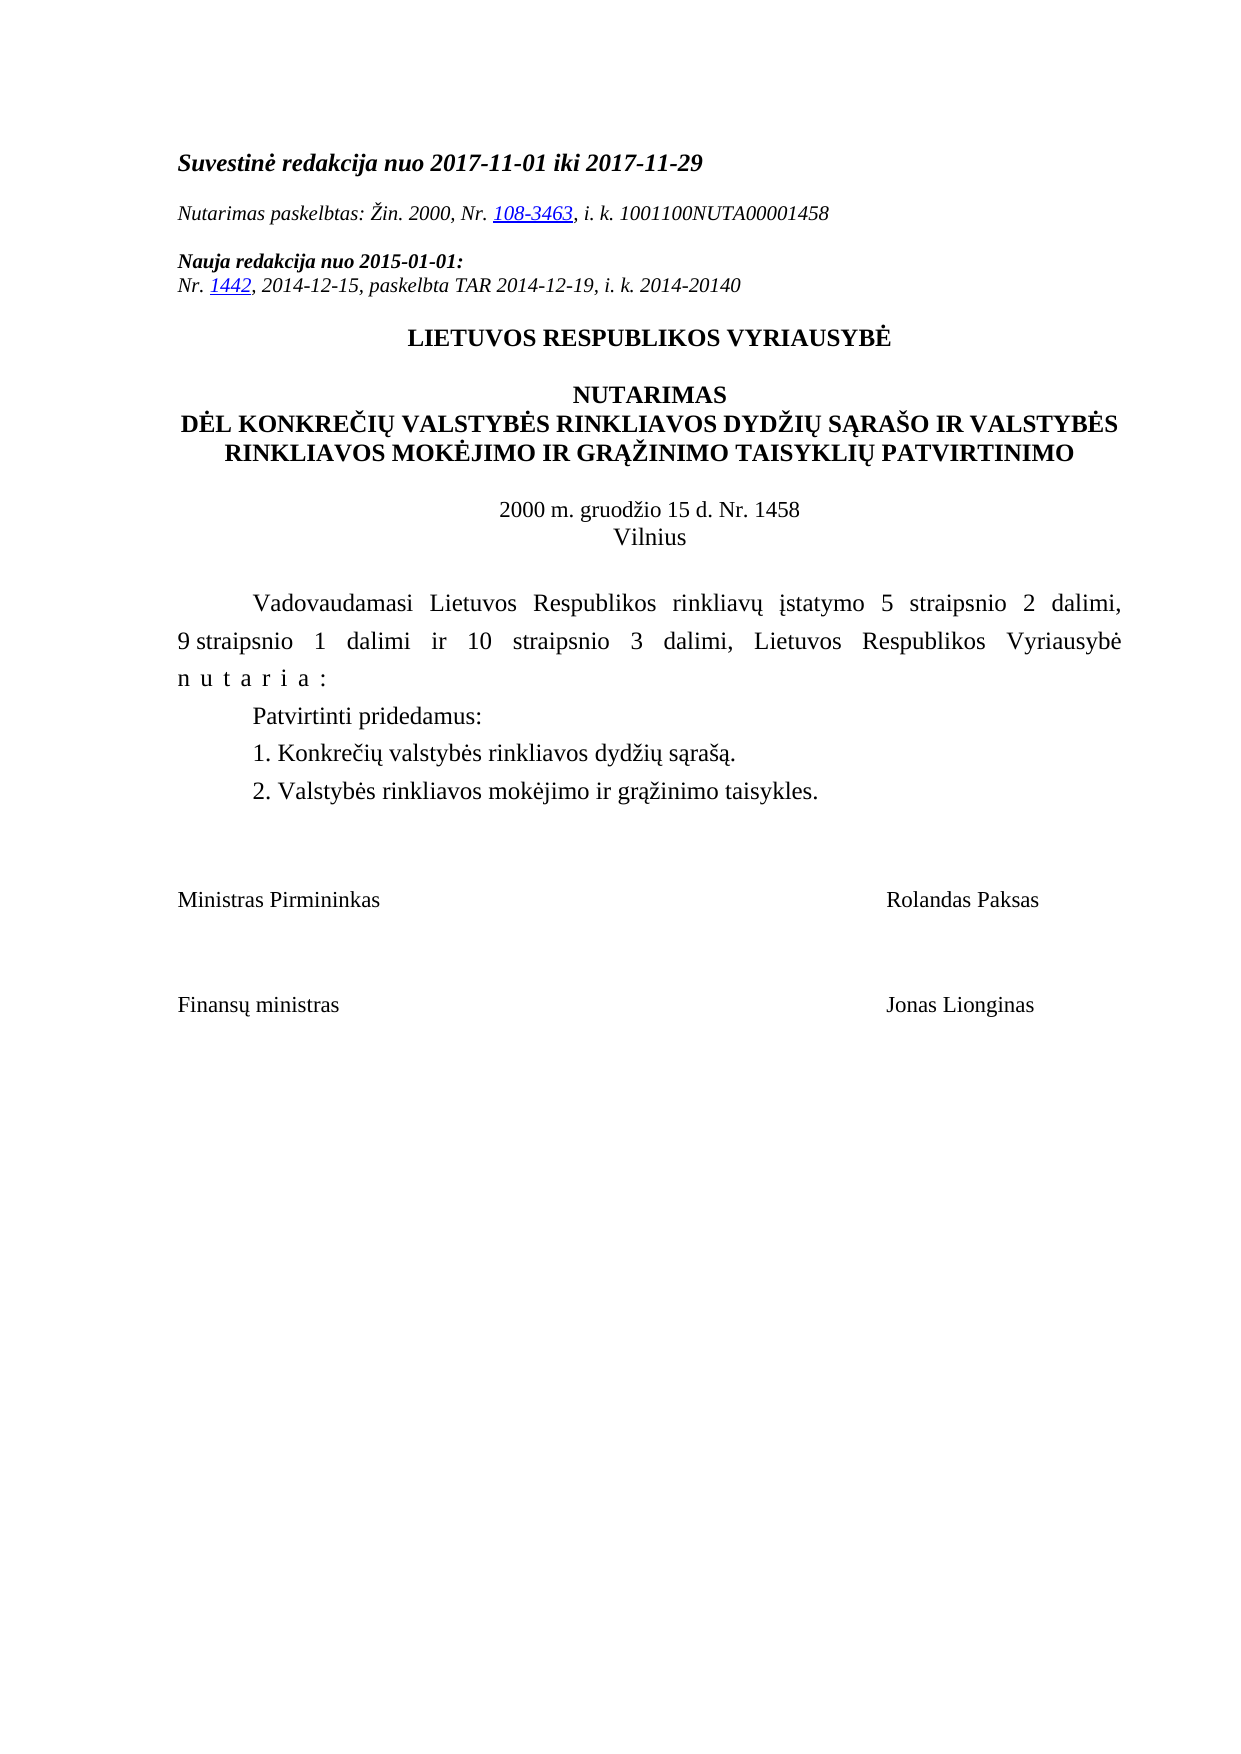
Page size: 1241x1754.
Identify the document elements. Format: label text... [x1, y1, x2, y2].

text DĖL KONKREČIŲ VALSTYBĖS RINKLIAVOS DYDŽIŲ SĄRAŠO IR VALSTYBĖS RINKLIAVOS MOKĖJIMO IR GRĄŽINIMO TAISYKLIŲ PATVIRTINIMO [177, 409, 1122, 467]
text NUTARIMAS [177, 381, 1122, 409]
text Ministras Pirmininkas Rolandas Paksas [177, 886, 1122, 912]
text 1. Konkrečių valstybės rinkliavos dydžių sąrašą. [177, 729, 1122, 767]
text LIETUVOS RESPUBLIKOS VYRIAUSYBĖ [177, 323, 1122, 352]
text Finansų ministras Jonas Lionginas [177, 991, 1122, 1018]
text 2000 m. gruodžio 15 d. Nr. 1458 [177, 496, 1122, 522]
text Suvestinė redakcija nuo 2017-11-01 iki 2017-11-29 [177, 148, 1122, 176]
text Nr. 1442, 2014-12-15, paskelbta TAR 2014-12-19, i. k. 2014-20140 [177, 273, 1122, 297]
text 2. Valstybės rinkliavos mokėjimo ir grąžinimo taisykles. [177, 767, 1122, 804]
text Patvirtinti pridedamus: [177, 692, 1122, 729]
text Nauja redakcija nuo 2015-01-01: [177, 249, 1122, 273]
text Nutarimas paskelbtas: Žin. 2000, Nr. 108-3463, i. k. 1001100NUTA00001458 [177, 201, 1122, 224]
text Vilnius [177, 522, 1122, 551]
text Vadovaudamasi Lietuvos Respublikos rinkliavų įstatymo 5 straipsnio 2 dalimi, 9 straipsnio 1 dalimi ir 10 straipsnio 3 dalimi, Lietuvos Respublikos Vyriausybė nutaria: [177, 579, 1122, 692]
